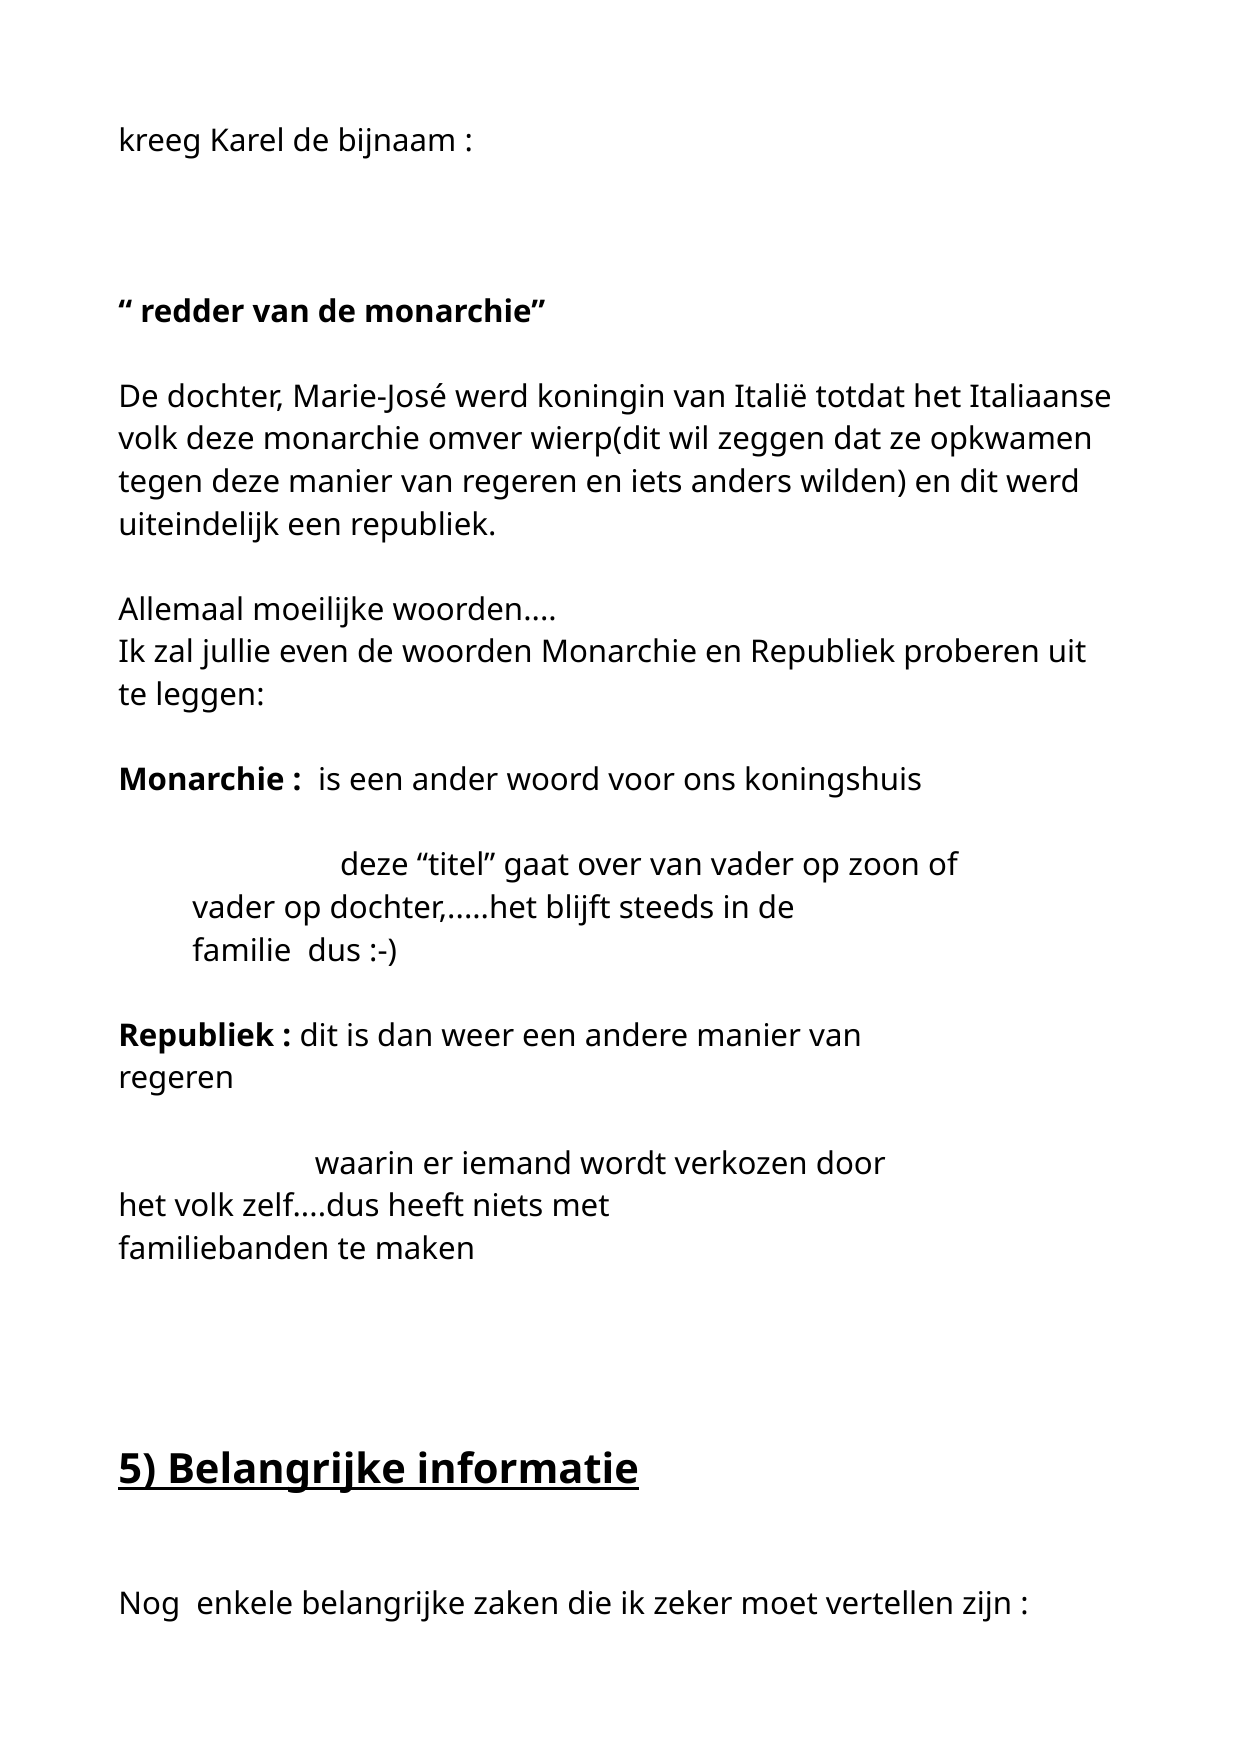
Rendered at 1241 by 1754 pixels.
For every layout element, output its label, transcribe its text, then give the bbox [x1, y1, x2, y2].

text deze “titel” gaat over van vader op zoon of vader op dochter,.....het blijft steeds in de familie dus :-) [118, 842, 1122, 970]
text Ik zal jullie even de woorden Monarchie en Republiek proberen uit te leggen: [118, 629, 1122, 714]
text De dochter, Marie-José werd koningin van Italië totdat het Italiaanse volk deze monarchie omver wierp(dit wil zeggen dat ze opkwamen tegen deze manier van regeren en iets anders wilden) en dit werd uiteindelijk een republiek. [118, 374, 1122, 544]
text Nog enkele belangrijke zaken die ik zeker moet vertellen zijn : [118, 1581, 1122, 1623]
text waarin er iemand wordt verkozen door het volk zelf....dus heeft niets met familiebanden te maken [118, 1141, 1122, 1268]
text “ redder van de monarchie” [118, 288, 1122, 331]
text Monarchie : is een ander woord voor ons koningshuis [118, 757, 1122, 800]
text Republiek : dit is dan weer een andere manier van regeren [118, 1013, 1122, 1098]
text kreeg Karel de bijnaam : [118, 118, 1122, 161]
text 5) Belangrijke informatie [118, 1439, 1122, 1496]
text Allemaal moeilijke woorden.... [118, 587, 1122, 629]
